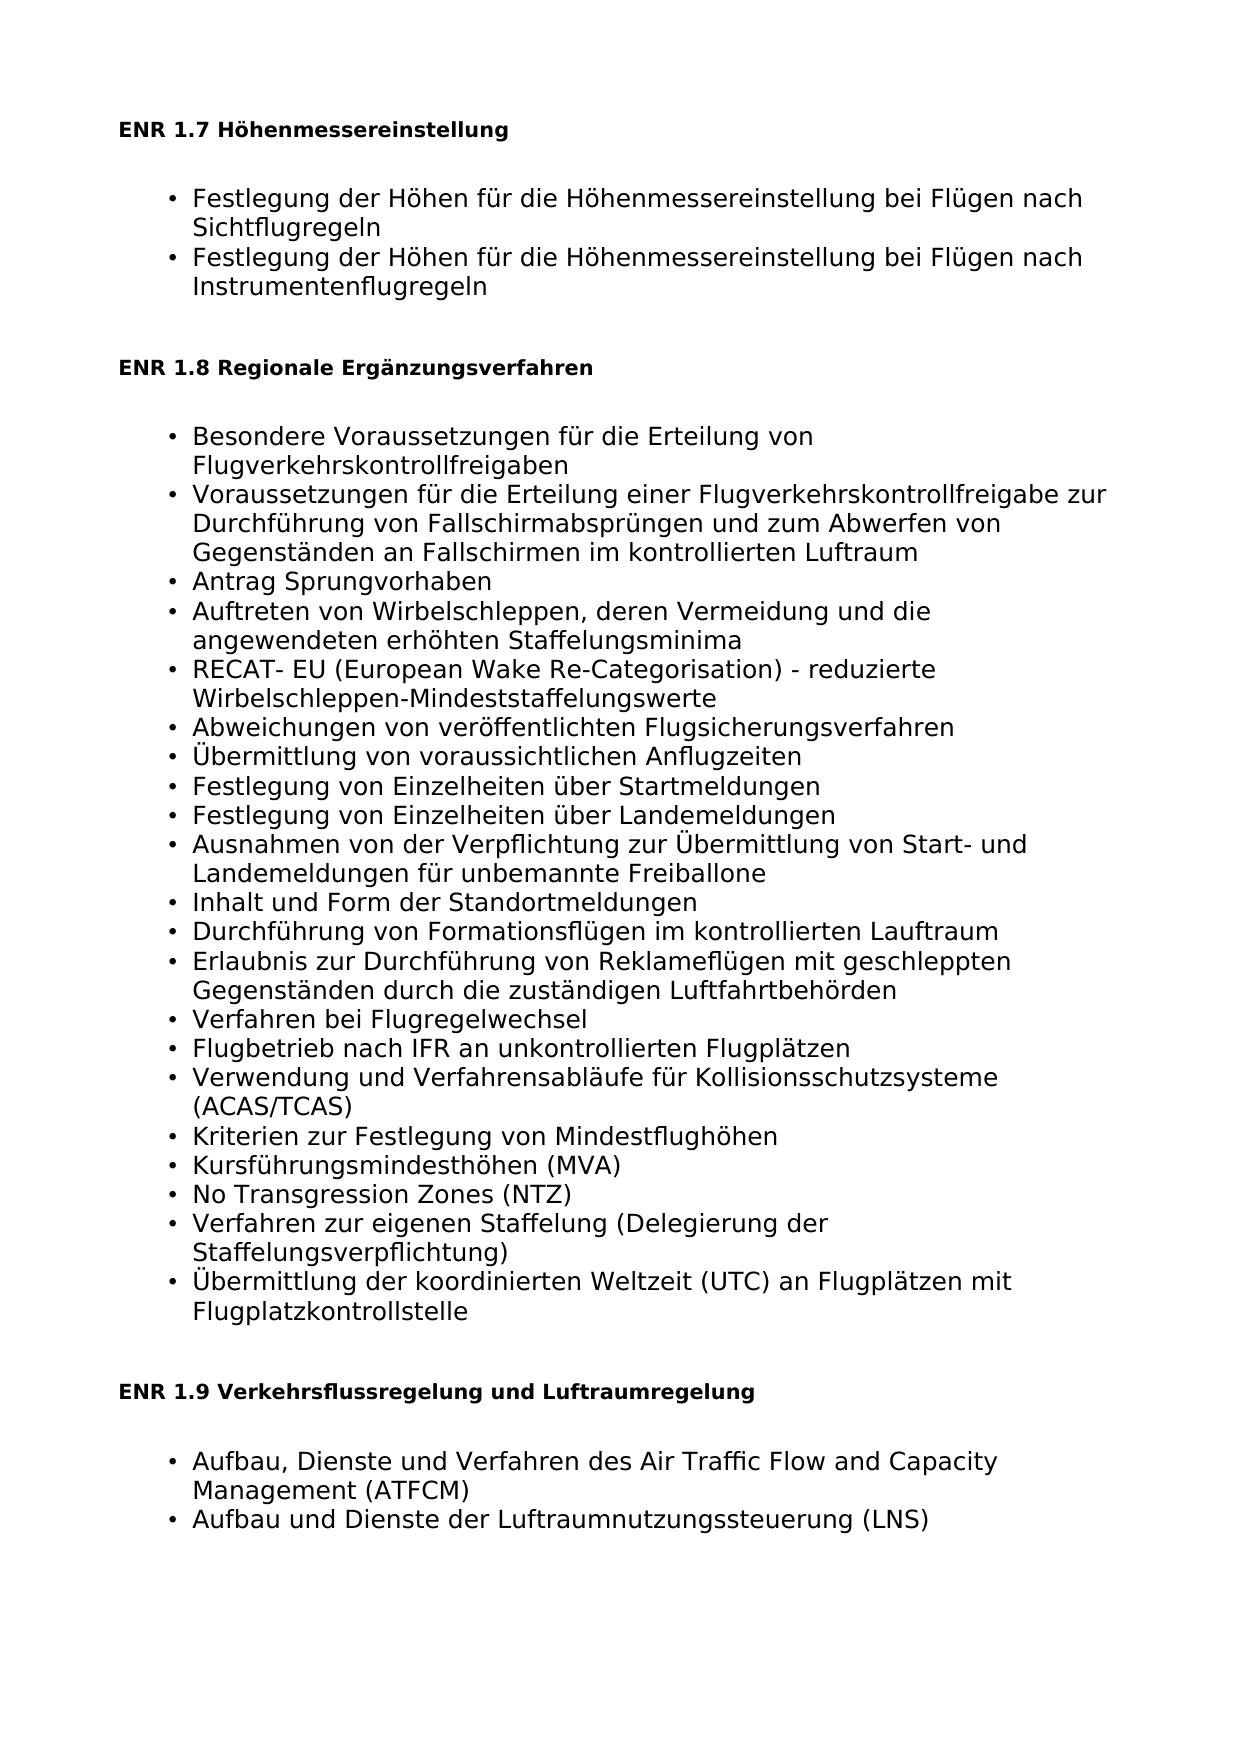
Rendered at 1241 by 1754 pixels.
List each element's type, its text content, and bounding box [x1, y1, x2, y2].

list Übermittlung von voraussichtlichen Anflugzeiten [177, 743, 1122, 772]
list Festlegung der Höhen für die Höhenmessereinstellung bei Flügen nach Sichtflugregeln [177, 184, 1122, 243]
list Durchführung von Formationsflügen im kontrollierten Lauftraum [177, 918, 1122, 947]
subtitle ENR 1.8 Regionale Ergänzungsverfahren [118, 356, 1122, 380]
list Besondere Voraussetzungen für die Erteilung von Flugverkehrskontrollfreigaben [177, 422, 1122, 480]
subtitle ENR 1.9 Verkehrsflussregelung und Luftraumregelung [118, 1380, 1122, 1405]
subtitle ENR 1.7 Höhenmessereinstellung [118, 118, 1122, 142]
list Antrag Sprungvorhaben [177, 568, 1122, 597]
list Ausnahmen von der Verpflichtung zur Übermittlung von Start- und Landemeldungen für unbemannte Freiballone [177, 830, 1122, 888]
list Festlegung von Einzelheiten über Landemeldungen [177, 801, 1122, 830]
list No Transgression Zones (NTZ) [177, 1180, 1122, 1209]
list Erlaubnis zur Durchführung von Reklameflügen mit geschleppten Gegenständen durch die zuständigen Luftfahrtbehörden [177, 947, 1122, 1005]
list Aufbau, Dienste und Verfahren des Air Traffic Flow and Capacity Management (ATFCM) [177, 1447, 1122, 1505]
list Auftreten von Wirbelschleppen, deren Vermeidung und die angewendeten erhöhten Staffelungsminima [177, 597, 1122, 655]
list Kursführungsmindesthöhen (MVA) [177, 1151, 1122, 1180]
list Aufbau und Dienste der Luftraumnutzungssteuerung (LNS) [177, 1505, 1122, 1534]
list Kriterien zur Festlegung von Mindestflughöhen [177, 1122, 1122, 1151]
list Verfahren bei Flugregelwechsel [177, 1005, 1122, 1034]
list Flugbetrieb nach IFR an unkontrollierten Flugplätzen [177, 1034, 1122, 1063]
list Übermittlung der koordinierten Weltzeit (UTC) an Flugplätzen mit Flugplatzkontrollstelle [177, 1268, 1122, 1326]
list RECAT- EU (European Wake Re-Categorisation) - reduzierte Wirbelschleppen-Mindeststaffelungswerte [177, 655, 1122, 713]
list Inhalt und Form der Standortmeldungen [177, 888, 1122, 918]
list Verfahren zur eigenen Staffelung (Delegierung der Staffelungsverpflichtung) [177, 1209, 1122, 1268]
list Abweichungen von veröffentlichten Flugsicherungsverfahren [177, 713, 1122, 743]
list Voraussetzungen für die Erteilung einer Flugverkehrskontrollfreigabe zur Durchführung von Fallschirmabsprüngen und zum Abwerfen von Gegenständen an Fallschirmen im kontrollierten Luftraum [177, 480, 1122, 568]
list Verwendung und Verfahrensabläufe für Kollisionsschutzsysteme (ACAS/TCAS) [177, 1063, 1122, 1122]
list Festlegung von Einzelheiten über Startmeldungen [177, 772, 1122, 801]
list Festlegung der Höhen für die Höhenmessereinstellung bei Flügen nach Instrumentenflugregeln [177, 243, 1122, 301]
